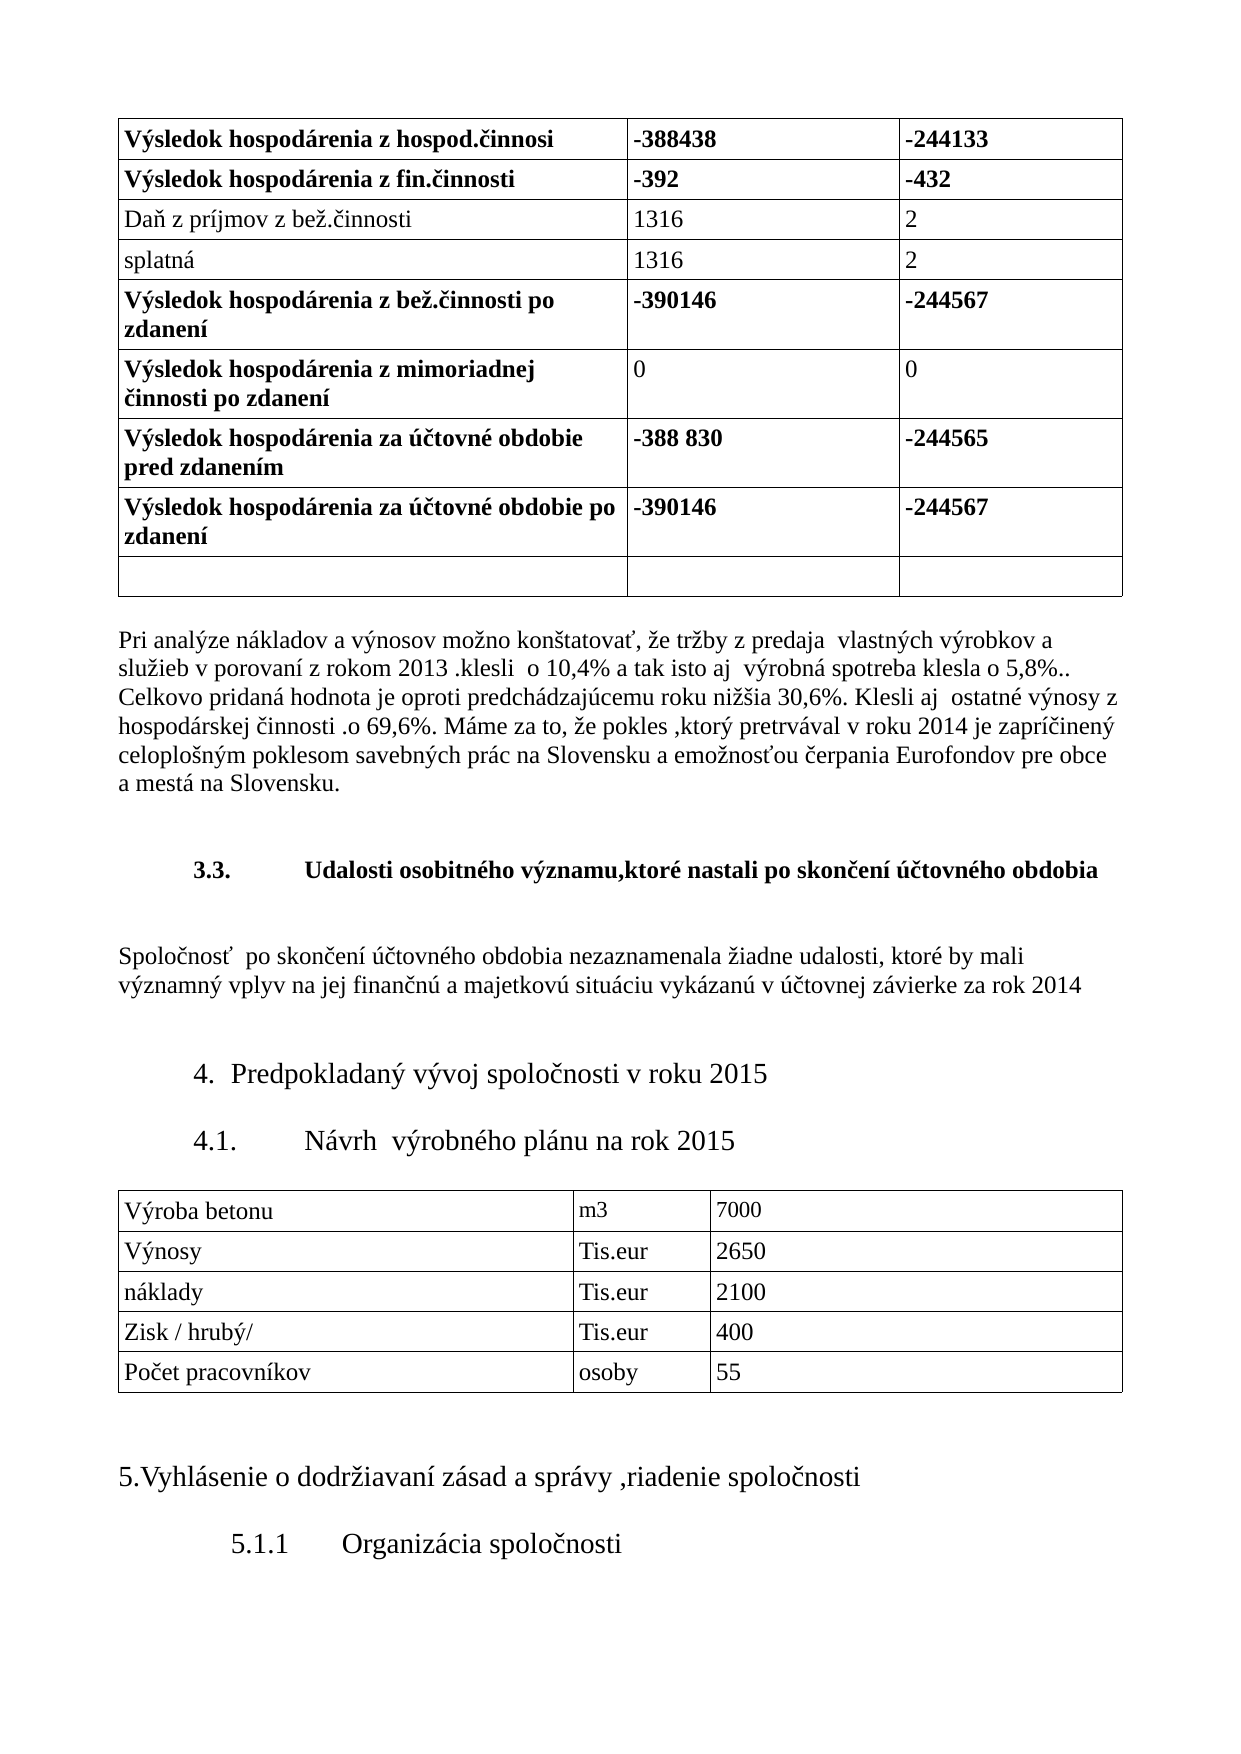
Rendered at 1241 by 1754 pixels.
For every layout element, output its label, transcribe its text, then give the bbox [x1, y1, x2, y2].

table_cell 2100 [711, 1272, 1122, 1311]
table_cell -244567 [900, 488, 1122, 556]
table_cell 400 [711, 1312, 1122, 1351]
table_cell [628, 557, 899, 596]
table_cell Výsledok hospodárenia za účtovné obdobie pred zdanením [119, 419, 627, 487]
list Organizácia spoločnosti [231, 1526, 1122, 1559]
list Predpokladaný vývoj spoločnosti v roku 2015 [193, 1056, 1122, 1089]
table_cell osoby [574, 1352, 710, 1392]
table_header 7000 [711, 1191, 1122, 1231]
table_cell [119, 557, 627, 596]
table_cell -390146 [628, 280, 899, 348]
list Návrh výrobného plánu na rok 2015 [193, 1123, 1122, 1157]
table_cell 55 [711, 1352, 1122, 1392]
table_cell -244567 [900, 280, 1122, 348]
text Spoločnosť po skončení účtovného obdobia nezaznamenala žiadne udalosti, ktoré by mali významný vplyv na jej finančnú a majetkovú situáciu vykázanú v účtovnej závierke za rok 2014 [118, 941, 1122, 998]
table_cell Zisk / hrubý/ [119, 1312, 573, 1351]
table_cell Daň z príjmov z bež.činnosti [119, 200, 627, 239]
table_cell 1316 [628, 240, 899, 279]
table_cell Výsledok hospodárenia z bež.činnosti po zdanení [119, 280, 627, 348]
table_cell 2 [900, 200, 1122, 239]
table_cell 0 [628, 350, 899, 417]
table_cell -244133 [900, 119, 1122, 158]
list Udalosti osobitného významu,ktoré nastali po skončení účtovného obdobia [193, 855, 1122, 883]
table_cell Tis.eur [574, 1272, 710, 1311]
table_cell 1316 [628, 200, 899, 239]
table_cell 0 [900, 350, 1122, 417]
table_cell splatná [119, 240, 627, 279]
text Pri analýze nákladov a výnosov možno konštatovať, že tržby z predaja vlastných výrobkov a služieb v porovaní z rokom 2013 .klesli o 10,4% a tak isto aj výrobná spotreba klesla o 5,8%.. Celkovo pridaná hodnota je oproti predchádzajúcemu roku nižšia 30,6%. Klesli aj ostatné výnosy z hospodárskej činnosti .o 69,6%. Máme za to, že pokles ,ktorý pretrvával v roku 2014 je zapríčinený celoplošným poklesom savebných prác na Slovensku a emožnosťou čerpania Eurofondov pre obce a mestá na Slovensku. [118, 625, 1122, 797]
table_cell -390146 [628, 488, 899, 556]
table_cell Počet pracovníkov [119, 1352, 573, 1392]
table_cell 2 [900, 240, 1122, 279]
table_cell 2650 [711, 1232, 1122, 1271]
table_cell -432 [900, 160, 1122, 199]
table_cell Výsledok hospodárenia z fin.činnosti [119, 160, 627, 199]
table_cell náklady [119, 1272, 573, 1311]
table_cell Výsledok hospodárenia z hospod.činnosi [119, 119, 627, 158]
table_cell Výnosy [119, 1232, 573, 1271]
table_cell -388438 [628, 119, 899, 158]
table_cell Výsledok hospodárenia z mimoriadnej činnosti po zdanení [119, 350, 627, 417]
table_cell -392 [628, 160, 899, 199]
text 5.Vyhlásenie o dodržiavaní zásad a správy ,riadenie spoločnosti [118, 1459, 1122, 1492]
table_cell Tis.eur [574, 1312, 710, 1351]
table_cell Tis.eur [574, 1232, 710, 1271]
table_cell Výsledok hospodárenia za účtovné obdobie po zdanení [119, 488, 627, 556]
table_header m3 [574, 1191, 710, 1231]
table_cell -388 830 [628, 419, 899, 487]
table_cell [900, 557, 1122, 596]
table_cell -244565 [900, 419, 1122, 487]
table_header Výroba betonu [119, 1191, 573, 1231]
